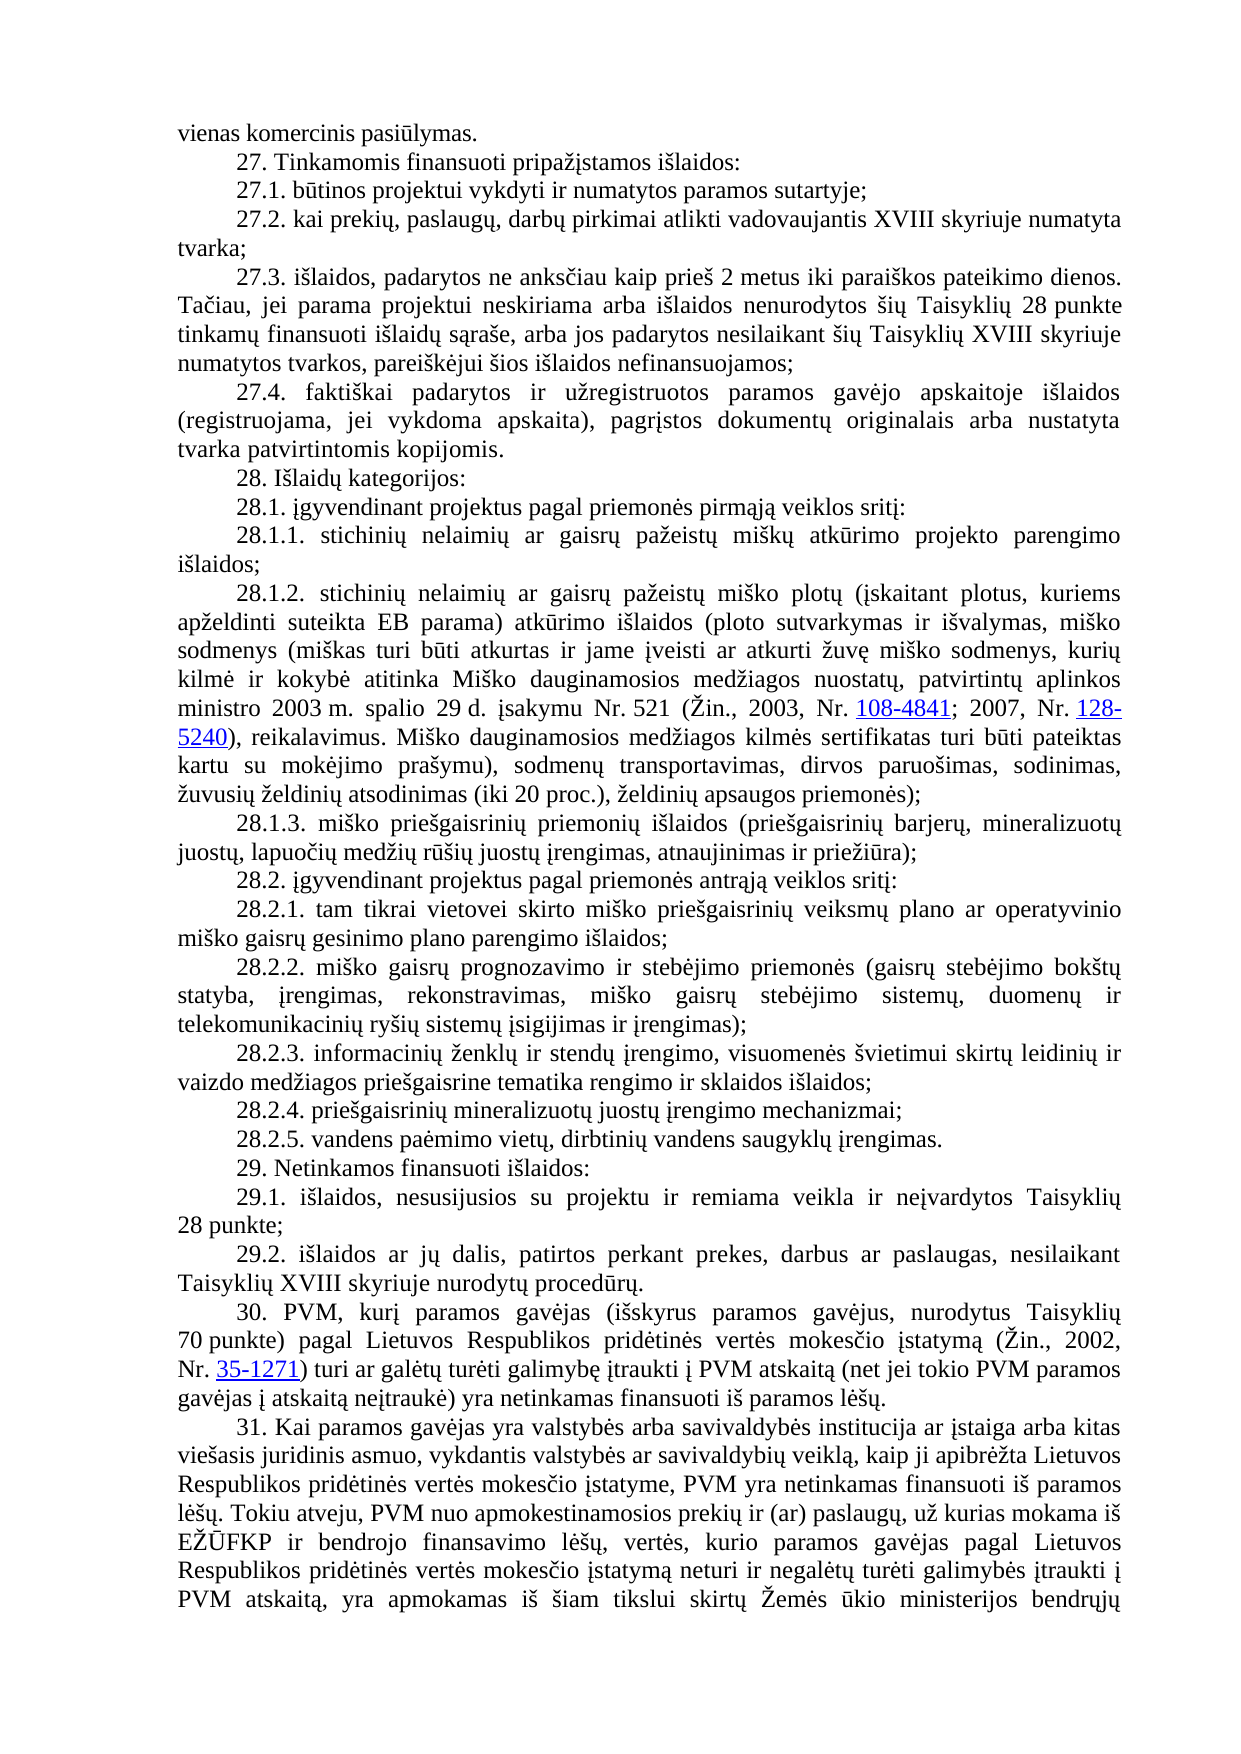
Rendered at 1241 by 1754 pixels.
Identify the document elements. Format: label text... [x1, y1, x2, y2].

text 28.2. įgyvendinant projektus pagal priemonės antrąją veiklos sritį: [177, 866, 1122, 894]
text 31. Kai paramos gavėjas yra valstybės arba savivaldybės institucija ar įstaiga arba kitas viešasis juridinis asmuo, vykdantis valstybės ar savivaldybių veiklą, kaip ji apibrėžta Lietuvos Respublikos pridėtinės vertės mokesčio įstatyme, PVM yra netinkamas finansuoti iš paramos lėšų. Tokiu atveju, PVM nuo apmokestinamosios prekių ir (ar) paslaugų, už kurias mokama iš EŽŪFKP ir bendrojo finansavimo lėšų, vertės, kurio paramos gavėjas pagal Lietuvos Respublikos pridėtinės vertės mokesčio įstatymą neturi ir negalėtų turėti galimybės įtraukti į PVM atskaitą, yra apmokamas iš šiam tikslui skirtų Žemės ūkio ministerijos bendrųjų [177, 1412, 1122, 1613]
text 27.1. būtinos projektui vykdyti ir numatytos paramos sutartyje; [177, 176, 1122, 204]
text 28.2.1. tam tikrai vietovei skirto miško priešgaisrinių veiksmų plano ar operatyvinio miško gaisrų gesinimo plano parengimo išlaidos; [177, 894, 1122, 952]
text 28.1.1. stichinių nelaimių ar gaisrų pažeistų miškų atkūrimo projekto parengimo išlaidos; [177, 521, 1122, 578]
text 27.4. faktiškai padarytos ir užregistruotos paramos gavėjo apskaitoje išlaidos (registruojama, jei vykdoma apskaita), pagrįstos dokumentų originalais arba nustatyta tvarka patvirtintomis kopijomis. [177, 377, 1122, 463]
text 30. PVM, kurį paramos gavėjas (išskyrus paramos gavėjus, nurodytus Taisyklių 70 punkte) pagal Lietuvos Respublikos pridėtinės vertės mokesčio įstatymą (Žin., 2002, Nr. 35-1271) turi ar galėtų turėti galimybę įtraukti į PVM atskaitą (net jei tokio PVM paramos gavėjas į atskaitą neįtraukė) yra netinkamas finansuoti iš paramos lėšų. [177, 1297, 1122, 1412]
text 28.2.5. vandens paėmimo vietų, dirbtinių vandens saugyklų įrengimas. [177, 1124, 1122, 1153]
text 28. Išlaidų kategorijos: [177, 463, 1122, 492]
text 29.2. išlaidos ar jų dalis, patirtos perkant prekes, darbus ar paslaugas, nesilaikant Taisyklių XVIII skyriuje nurodytų procedūrų. [177, 1239, 1122, 1297]
text 28.2.2. miško gaisrų prognozavimo ir stebėjimo priemonės (gaisrų stebėjimo bokštų statyba, įrengimas, rekonstravimas, miško gaisrų stebėjimo sistemų, duomenų ir telekomunikacinių ryšių sistemų įsigijimas ir įrengimas); [177, 952, 1122, 1038]
text 27. Tinkamomis finansuoti pripažįstamos išlaidos: [177, 147, 1122, 176]
text 28.1.2. stichinių nelaimių ar gaisrų pažeistų miško plotų (įskaitant plotus, kuriems apželdinti suteikta EB parama) atkūrimo išlaidos (ploto sutvarkymas ir išvalymas, miško sodmenys (miškas turi būti atkurtas ir jame įveisti ar atkurti žuvę miško sodmenys, kurių kilmė ir kokybė atitinka Miško dauginamosios medžiagos nuostatų, patvirtintų aplinkos ministro 2003 m. spalio 29 d. įsakymu Nr. 521 (Žin., 2003, Nr. 108-4841; 2007, Nr. 128-5240), reikalavimus. Miško dauginamosios medžiagos kilmės sertifikatas turi būti pateiktas kartu su mokėjimo prašymu), sodmenų transportavimas, dirvos paruošimas, sodinimas, žuvusių želdinių atsodinimas (iki 20 proc.), želdinių apsaugos priemonės); [177, 578, 1122, 808]
text 27.3. išlaidos, padarytos ne anksčiau kaip prieš 2 metus iki paraiškos pateikimo dienos. Tačiau, jei parama projektui neskiriama arba išlaidos nenurodytos šių Taisyklių 28 punkte tinkamų finansuoti išlaidų sąraše, arba jos padarytos nesilaikant šių Taisyklių XVIII skyriuje numatytos tvarkos, pareiškėjui šios išlaidos nefinansuojamos; [177, 262, 1122, 377]
text 27.2. kai prekių, paslaugų, darbų pirkimai atlikti vadovaujantis XVIII skyriuje numatyta tvarka; [177, 204, 1122, 262]
text 28.1. įgyvendinant projektus pagal priemonės pirmąją veiklos sritį: [177, 492, 1122, 521]
text 29. Netinkamos finansuoti išlaidos: [177, 1153, 1122, 1182]
text 29.1. išlaidos, nesusijusios su projektu ir remiama veikla ir neįvardytos Taisyklių 28 punkte; [177, 1182, 1122, 1239]
text 28.2.3. informacinių ženklų ir stendų įrengimo, visuomenės švietimui skirtų leidinių ir vaizdo medžiagos priešgaisrine tematika rengimo ir sklaidos išlaidos; [177, 1038, 1122, 1096]
text vienas komercinis pasiūlymas. [177, 118, 1122, 147]
text 28.2.4. priešgaisrinių mineralizuotų juostų įrengimo mechanizmai; [177, 1096, 1122, 1124]
text 28.1.3. miško priešgaisrinių priemonių išlaidos (priešgaisrinių barjerų, mineralizuotų juostų, lapuočių medžių rūšių juostų įrengimas, atnaujinimas ir priežiūra); [177, 808, 1122, 866]
